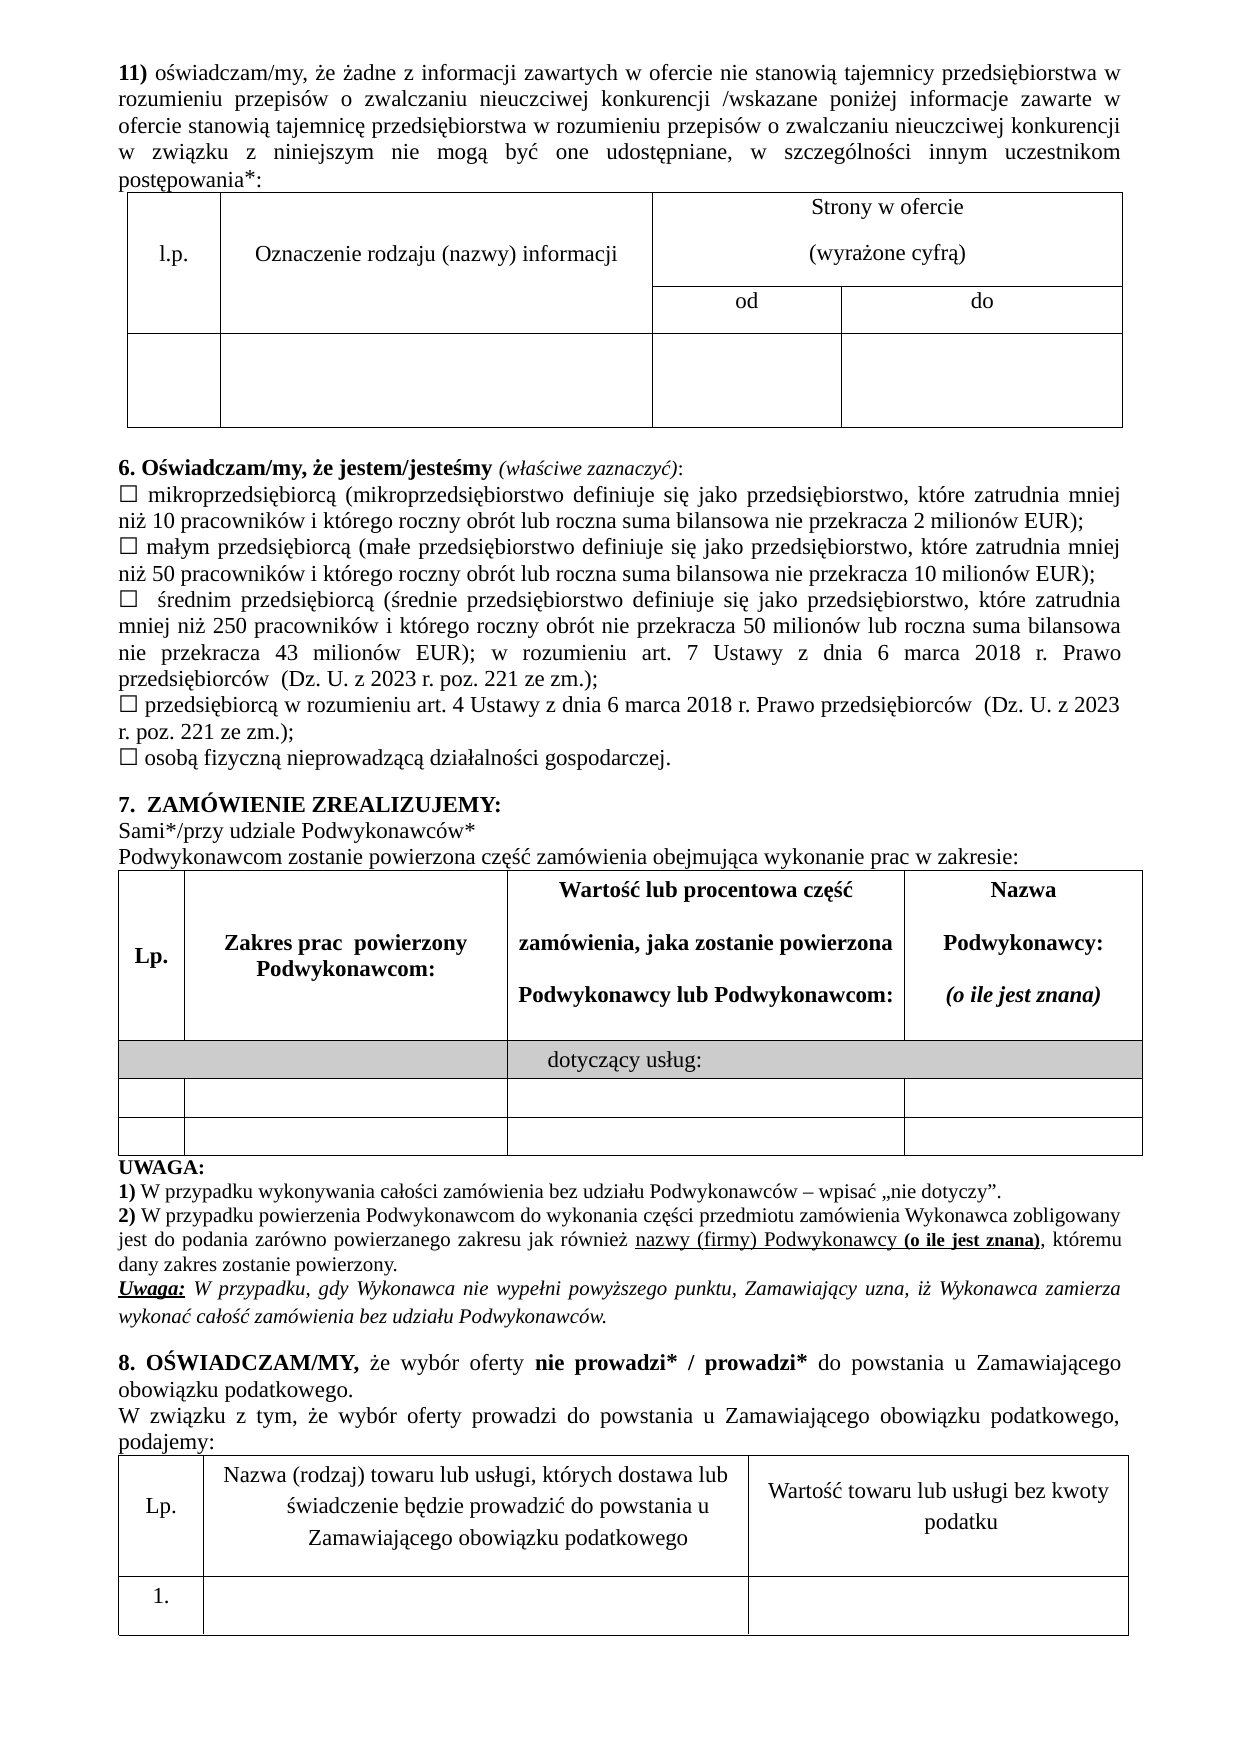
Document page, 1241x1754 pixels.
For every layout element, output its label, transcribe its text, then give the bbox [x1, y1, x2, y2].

table_header Oznaczenie rodzaju (nazwy) informacji [221, 193, 652, 333]
table_header Strony w ofercie (wyrażone cyfrą) [653, 193, 1122, 286]
table_cell [749, 1577, 1128, 1634]
table_cell [119, 1079, 184, 1116]
table_cell [508, 1079, 904, 1116]
table_cell do [842, 287, 1122, 333]
table_cell [185, 1118, 507, 1155]
list Podwykonawcom zostanie powierzona część zamówienia obejmująca wykonanie prac w zakresie: [118, 843, 1122, 870]
list Uwaga: W przypadku, gdy Wykonawca nie wypełni powyższego punktu, Zamawiający uzna, iż Wykonawca zamierza wykonać całość zamówienia bez udziału Podwykonawców. [118, 1276, 1122, 1328]
table_cell [119, 1041, 507, 1078]
table_cell [905, 1079, 1142, 1116]
list W związku z tym, że wybór oferty prowadzi do powstania u Zamawiającego obowiązku podatkowego, podajemy: [118, 1402, 1122, 1455]
table_header Nazwa (rodzaj) towaru lub usługi, których dostawa lub świadczenie będzie prowadzić do powstania u Zamawiającego obowiązku podatkowego [204, 1456, 748, 1576]
list 11) oświadczam/my, że żadne z informacji zawartych w ofercie nie stanowią tajemnicy przedsiębiorstwa w rozumieniu przepisów o zwalczaniu nieuczciwej konkurencji /wskazane poniżej informacje zawarte w ofercie stanowią tajemnicę przedsiębiorstwa w rozumieniu przepisów o zwalczaniu nieuczciwej konkurencji w związku z niniejszym nie mogą być one udostępniane, w szczególności innym uczestnikom postępowania*: [118, 59, 1122, 192]
list UWAGA: [118, 1156, 1122, 1179]
table_cell [905, 1118, 1142, 1155]
table_cell [128, 334, 220, 427]
table_cell [119, 1118, 184, 1155]
table_cell dotyczący usług: [508, 1041, 1142, 1078]
table_header Nazwa Podwykonawcy: (o ile jest znana) [905, 871, 1142, 1040]
table_cell 1. [119, 1577, 203, 1634]
table_cell od [653, 287, 841, 333]
table_header Wartość towaru lub usługi bez kwoty podatku [749, 1456, 1128, 1576]
list ☐ przedsiębiorcą w rozumieniu art. 4 Ustawy z dnia 6 marca 2018 r. Prawo przedsiębiorców (Dz. U. z 2023 r. poz. 221 ze zm.); [118, 692, 1122, 744]
table_cell [221, 334, 652, 427]
table_header Lp. [119, 871, 184, 1040]
list ☐ średnim przedsiębiorcą (średnie przedsiębiorstwo definiuje się jako przedsiębiorstwo, które zatrudnia mniej niż 250 pracowników i którego roczny obrót nie przekracza 50 milionów lub roczna suma bilansowa nie przekracza 43 milionów EUR); w rozumieniu art. 7 Ustawy z dnia 6 marca 2018 r. Prawo przedsiębiorców (Dz. U. z 2023 r. poz. 221 ze zm.); [118, 586, 1122, 692]
table_cell [204, 1577, 748, 1634]
table_header Lp. [119, 1456, 203, 1576]
table_header Zakres prac powierzony Podwykonawcom: [185, 871, 507, 1040]
list 2) W przypadku powierzenia Podwykonawcom do wykonania części przedmiotu zamówienia Wykonawca zobligowany jest do podania zarówno powierzanego zakresu jak również nazwy (firmy) Podwykonawcy (o ile jest znana), któremu dany zakres zostanie powierzony. [118, 1203, 1122, 1276]
list 8. OŚWIADCZAM/MY, że wybór oferty nie prowadzi* / prowadzi* do powstania u Zamawiającego obowiązku podatkowego. [118, 1348, 1122, 1402]
table_header Wartość lub procentowa część zamówienia, jaka zostanie powierzona Podwykonawcy lub Podwykonawcom: [508, 871, 904, 1040]
list ☐ mikroprzedsiębiorcą (mikroprzedsiębiorstwo definiuje się jako przedsiębiorstwo, które zatrudnia mniej niż 10 pracowników i którego roczny obrót lub roczna suma bilansowa nie przekracza 2 milionów EUR); [118, 481, 1122, 533]
list ☐ małym przedsiębiorcą (małe przedsiębiorstwo definiuje się jako przedsiębiorstwo, które zatrudnia mniej niż 50 pracowników i którego roczny obrót lub roczna suma bilansowa nie przekracza 10 milionów EUR); [118, 533, 1122, 586]
table_cell [185, 1079, 507, 1116]
table_cell [842, 334, 1122, 427]
table_header l.p. [128, 193, 220, 333]
list Sami*/przy udziale Podwykonawców* [118, 817, 1122, 843]
list 7. ZAMÓWIENIE ZREALIZUJEMY: [118, 791, 1122, 817]
list ☐ osobą fizyczną nieprowadzącą działalności gospodarczej. [118, 744, 1122, 771]
table_cell [508, 1118, 904, 1155]
table_cell [653, 334, 841, 427]
list 6. Oświadczam/my, że jestem/jesteśmy (właściwe zaznaczyć): [118, 454, 1122, 481]
list 1) W przypadku wykonywania całości zamówienia bez udziału Podwykonawców – wpisać „nie dotyczy”. [118, 1179, 1122, 1203]
